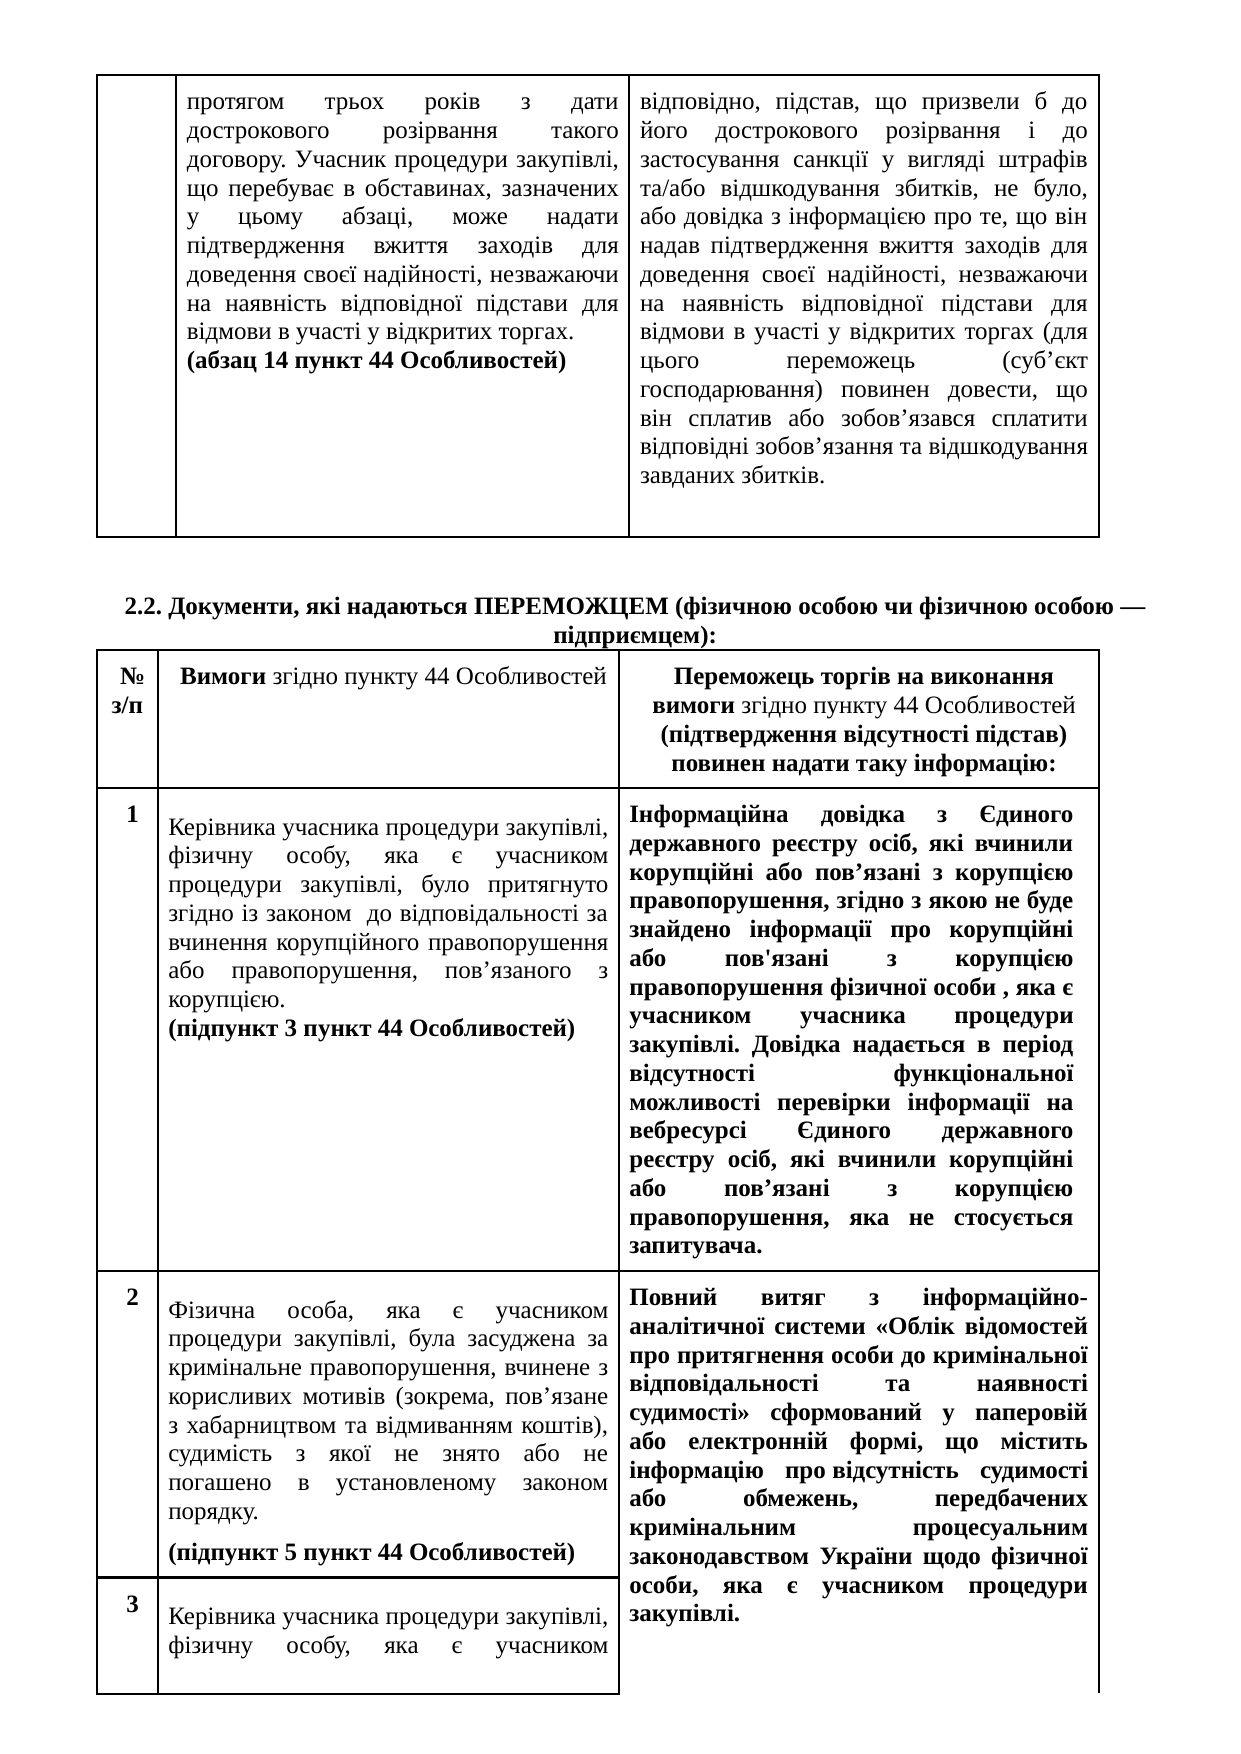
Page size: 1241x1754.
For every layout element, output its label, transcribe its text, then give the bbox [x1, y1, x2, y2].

table_cell Повний витяг з інформаційно-аналітичної системи «Облік відомостей про притягнення особи до кримінальної відповідальності та наявності судимості» сформований у паперовій або електронній формі, що містить інформацію про відсутність судимості або обмежень, передбачених кримінальним процесуальним законодавством України щодо фізичної особи, яка є учасником процедури закупівлі. [620, 1272, 1098, 1693]
table_cell протягом трьох років з дати дострокового розірвання такого договору. Учасник процедури закупівлі, що перебуває в обставинах, зазначених у цьому абзаці, може надати підтвердження вжиття заходів для доведення своєї надійності, незважаючи на наявність відповідної підстави для відмови в участі у відкритих торгах. (абзац 14 пункт 44 Особливостей) [177, 76, 628, 536]
table_header Переможець торгів на виконання вимоги згідно пункту 44 Особливостей (підтвердження відсутності підстав) повинен надати таку інформацію: [620, 651, 1098, 787]
table_cell Фізична особа, яка є учасником процедури закупівлі, була засуджена за кримінальне правопорушення, вчинене з корисливих мотивів (зокрема, пов’язане з хабарництвом та відмиванням коштів), судимість з якої не знято або не погашено в установленому законом порядку. (підпункт 5 пункт 44 Особливостей) [159, 1272, 618, 1576]
table_cell 3 [98, 1579, 157, 1693]
table_cell відповідно, підстав, що призвели б до його дострокового розірвання і до застосування санкції у вигляді штрафів та/або відшкодування збитків, не було, або довідка з інформацією про те, що він надав підтвердження вжиття заходів для доведення своєї надійності, незважаючи на наявність відповідної підстави для відмови в участі у відкритих торгах (для цього переможець (суб’єкт господарювання) повинен довести, що він сплатив або зобов’язався сплатити відповідні зобов’язання та відшкодування завданих збитків. [630, 76, 1098, 536]
table_cell Керівника учасника процедури закупівлі, фізичну особу, яка є учасником [159, 1579, 618, 1693]
table_cell Керівника учасника процедури закупівлі, фізичну особу, яка є учасником процедури закупівлі, було притягнуто згідно із законом до відповідальності за вчинення корупційного правопорушення або правопорушення, пов’язаного з корупцією. (підпункт 3 пункт 44 Особливостей) [159, 789, 618, 1270]
table_header Вимоги згідно пункту 44 Особливостей [159, 651, 618, 787]
table_cell 1 [98, 789, 157, 1270]
table_cell 2 [98, 1272, 157, 1576]
table_header № з/п [98, 651, 157, 787]
table_cell [98, 76, 175, 536]
text 2.2. Документи, які надаються ПЕРЕМОЖЦЕМ (фізичною особою чи фізичною особою — підприємцем): [118, 591, 1152, 649]
table_cell Інформаційна довідка з Єдиного державного реєстру осіб, які вчинили корупційні або пов’язані з корупцією правопорушення, згідно з якою не буде знайдено інформації про корупційні або пов'язані з корупцією правопорушення фізичної особи , яка є учасником учасника процедури закупівлі. Довідка надається в період відсутності функціональної можливості перевірки інформації на вебресурсі Єдиного державного реєстру осіб, які вчинили корупційні або пов’язані з корупцією правопорушення, яка не стосується запитувача. [620, 789, 1098, 1270]
